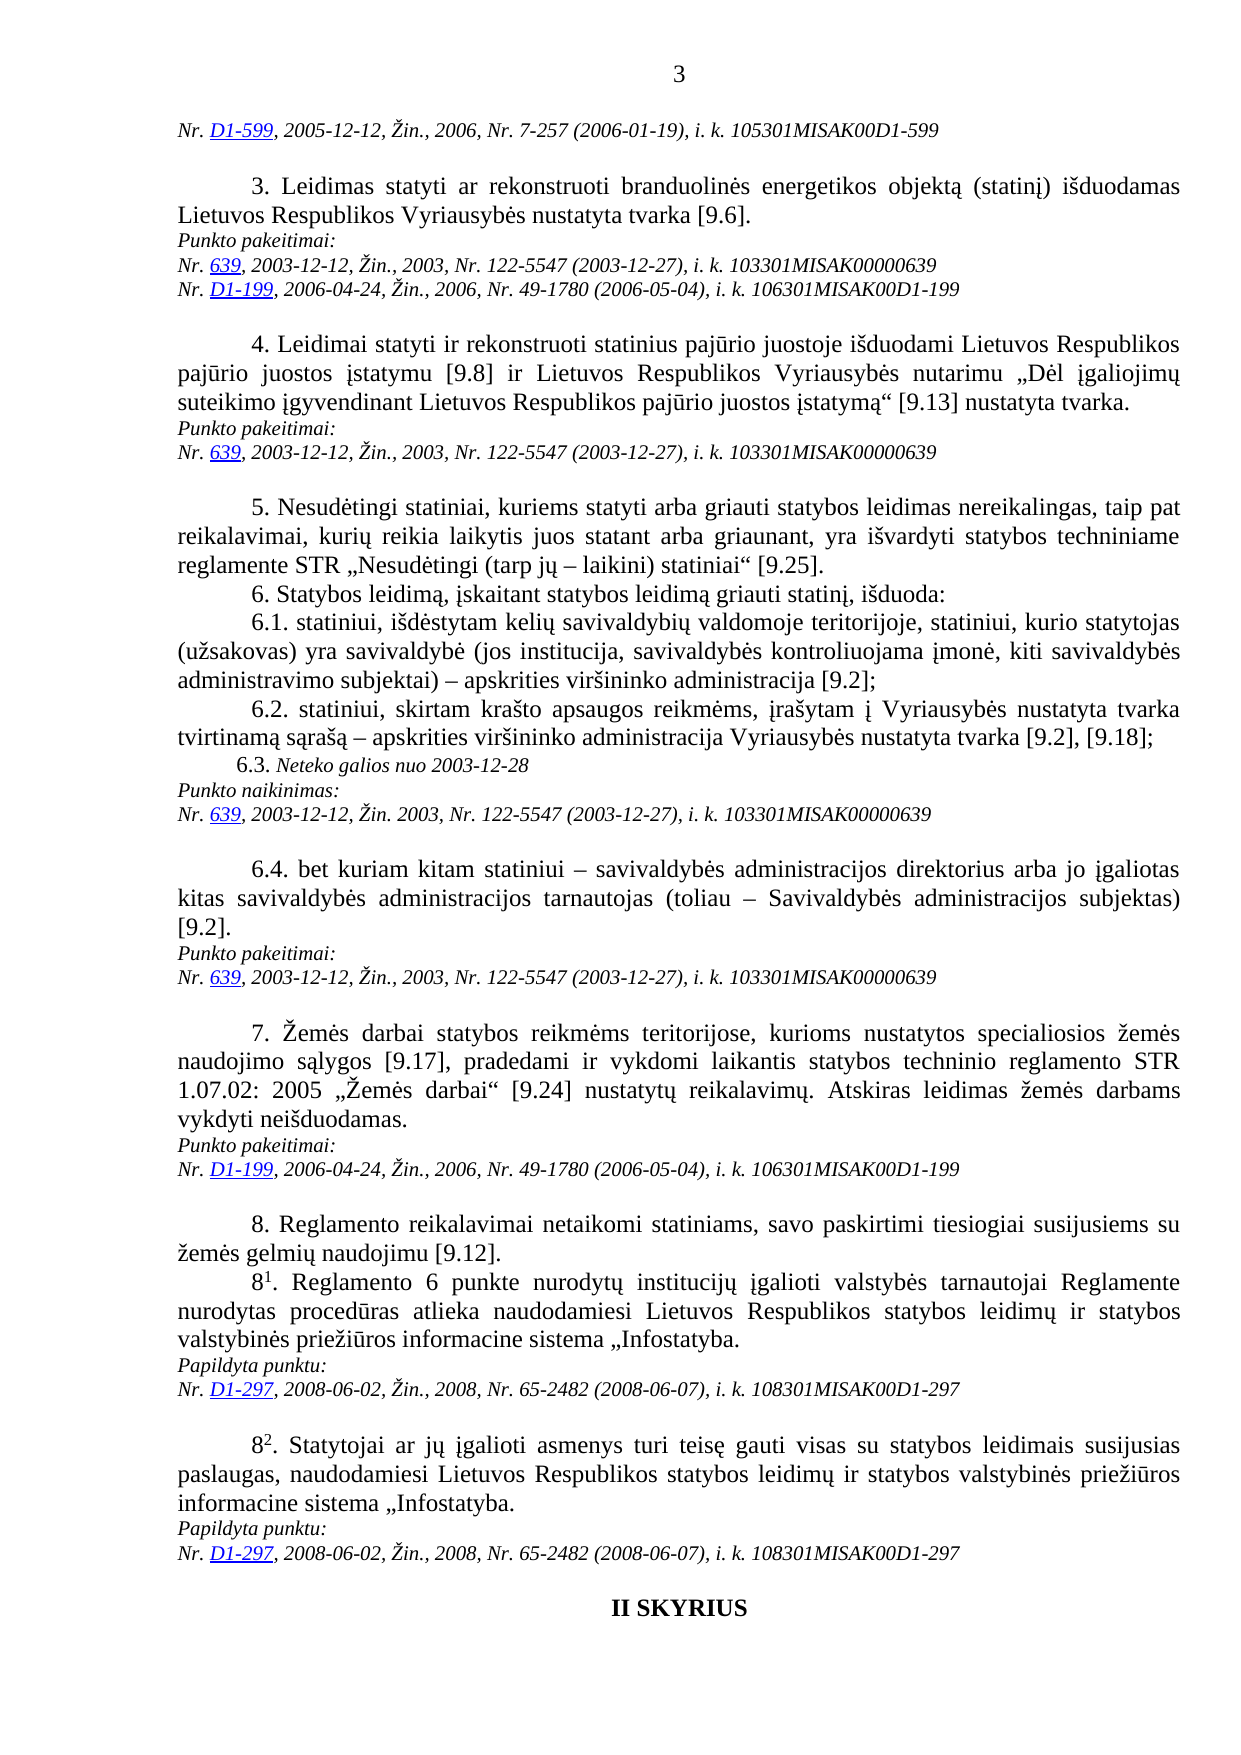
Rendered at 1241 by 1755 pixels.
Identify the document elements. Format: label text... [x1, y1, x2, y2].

text II SKYRIUS [177, 1593, 1181, 1622]
text 7. Žemės darbai statybos reikmėms teritorijose, kurioms nustatytos specialiosios žemės naudojimo sąlygos [9.17], pradedami ir vykdomi laikantis statybos techninio reglamento STR 1.07.02: 2005 „Žemės darbai“ [9.24] nustatytų reikalavimų. Atskiras leidimas žemės darbams vykdyti neišduodamas. [177, 1018, 1181, 1133]
text 82. Statytojai ar jų įgalioti asmenys turi teisę gauti visas su statybos leidimais susijusias paslaugas, naudodamiesi Lietuvos Respublikos statybos leidimų ir statybos valstybinės priežiūros informacine sistema „Infostatyba. [177, 1430, 1181, 1516]
text Papildyta punktu: [177, 1516, 1181, 1540]
text Nr. D1-199, 2006-04-24, Žin., 2006, Nr. 49-1780 (2006-05-04), i. k. 106301MISAK00D1-199 [177, 277, 1181, 301]
text Punkto pakeitimai: [177, 1133, 1181, 1157]
text Nr. 639, 2003-12-12, Žin., 2003, Nr. 122-5547 (2003-12-27), i. k. 103301MISAK00000639 [177, 965, 1181, 989]
text 4. Leidimai statyti ir rekonstruoti statinius pajūrio juostoje išduodami Lietuvos Respublikos pajūrio juostos įstatymu [9.8] ir Lietuvos Respublikos Vyriausybės nutarimu „Dėl įgaliojimų suteikimo įgyvendinant Lietuvos Respublikos pajūrio juostos įstatymą“ [9.13] nustatyta tvarka. [177, 329, 1181, 416]
text 8. Reglamento reikalavimai netaikomi statiniams, savo paskirtimi tiesiogiai susijusiems su žemės gelmių naudojimu [9.12]. [177, 1209, 1181, 1267]
text Punkto pakeitimai: [177, 941, 1181, 965]
text Papildyta punktu: [177, 1353, 1181, 1377]
text 6.4. bet kuriam kitam statiniui – savivaldybės administracijos direktorius arba jo įgaliotas kitas savivaldybės administracijos tarnautojas (toliau – Savivaldybės administracijos subjektas) [9.2]. [177, 854, 1181, 941]
text 6.1. statiniui, išdėstytam kelių savivaldybių valdomoje teritorijoje, statiniui, kurio statytojas (užsakovas) yra savivaldybė (jos institucija, savivaldybės kontroliuojama įmonė, kiti savivaldybės administravimo subjektai) – apskrities viršininko administracija [9.2]; [177, 607, 1181, 694]
text 6.2. statiniui, skirtam krašto apsaugos reikmėms, įrašytam į Vyriausybės nustatyta tvarka tvirtinamą sąrašą – apskrities viršininko administracija Vyriausybės nustatyta tvarka [9.2], [9.18]; [177, 694, 1181, 751]
text 3. Leidimas statyti ar rekonstruoti branduolinės energetikos objektą (statinį) išduodamas Lietuvos Respublikos Vyriausybės nustatyta tvarka [9.6]. [177, 171, 1181, 228]
text Nr. D1-199, 2006-04-24, Žin., 2006, Nr. 49-1780 (2006-05-04), i. k. 106301MISAK00D1-199 [177, 1157, 1181, 1181]
text 81. Reglamento 6 punkte nurodytų institucijų įgalioti valstybės tarnautojai Reglamente nurodytas procedūras atlieka naudodamiesi Lietuvos Respublikos statybos leidimų ir statybos valstybinės priežiūros informacine sistema „Infostatyba. [177, 1267, 1181, 1353]
text Nr. D1-297, 2008-06-02, Žin., 2008, Nr. 65-2482 (2008-06-07), i. k. 108301MISAK00D1-297 [177, 1540, 1181, 1564]
text 5. Nesudėtingi statiniai, kuriems statyti arba griauti statybos leidimas nereikalingas, taip pat reikalavimai, kurių reikia laikytis juos statant arba griaunant, yra išvardyti statybos techniniame reglamente STR „Nesudėtingi (tarp jų – laikini) statiniai“ [9.25]. [177, 492, 1181, 579]
text Punkto pakeitimai: [177, 228, 1181, 252]
text 6.3. Neteko galios nuo 2003-12-28 [177, 751, 1181, 778]
text Nr. 639, 2003-12-12, Žin., 2003, Nr. 122-5547 (2003-12-27), i. k. 103301MISAK00000639 [177, 440, 1181, 464]
text Nr. D1-599, 2005-12-12, Žin., 2006, Nr. 7-257 (2006-01-19), i. k. 105301MISAK00D1-599 [177, 118, 1181, 142]
text 6. Statybos leidimą, įskaitant statybos leidimą griauti statinį, išduoda: [177, 579, 1181, 607]
text Punkto pakeitimai: [177, 416, 1181, 440]
text Punkto naikinimas: [177, 778, 1181, 802]
text Nr. D1-297, 2008-06-02, Žin., 2008, Nr. 65-2482 (2008-06-07), i. k. 108301MISAK00D1-297 [177, 1377, 1181, 1401]
text Nr. 639, 2003-12-12, Žin. 2003, Nr. 122-5547 (2003-12-27), i. k. 103301MISAK00000639 [177, 802, 1181, 826]
text Nr. 639, 2003-12-12, Žin., 2003, Nr. 122-5547 (2003-12-27), i. k. 103301MISAK00000639 [177, 252, 1181, 277]
